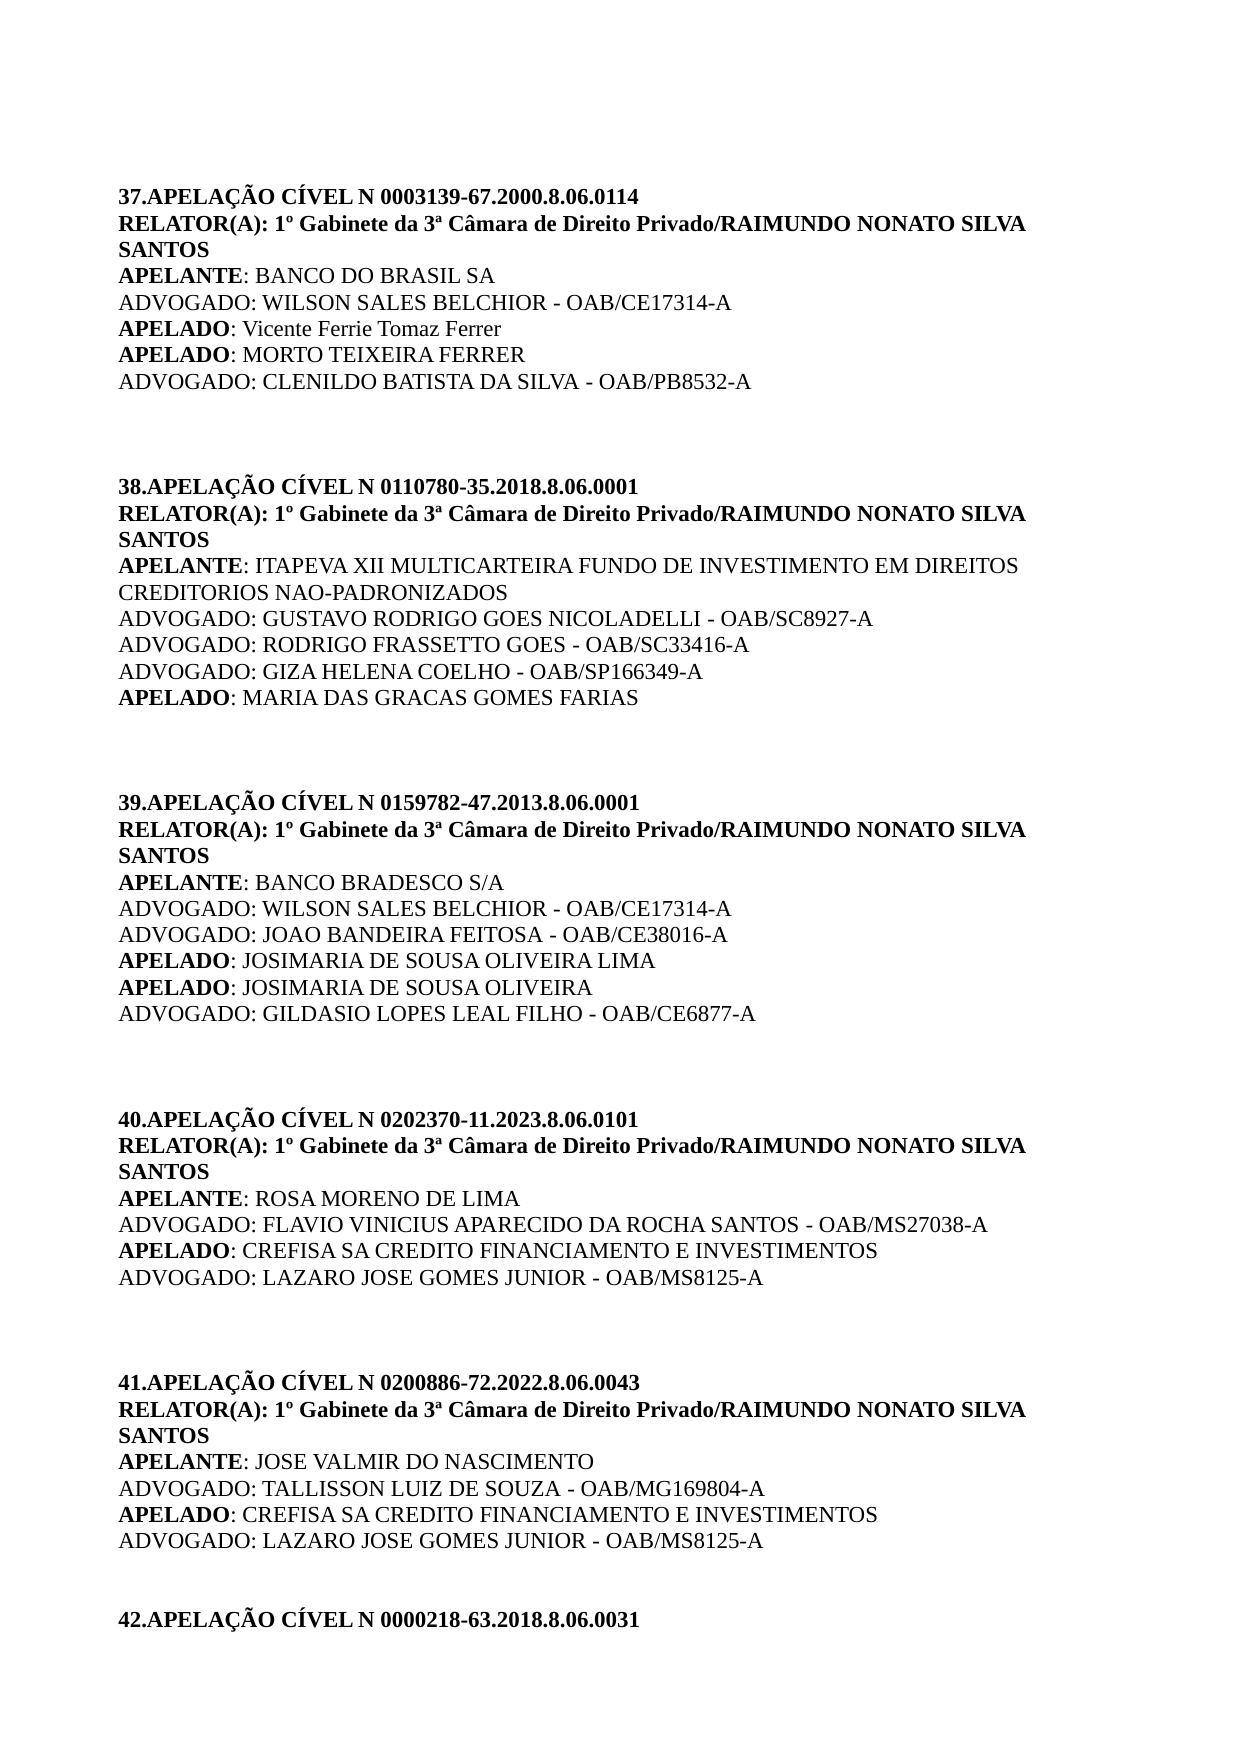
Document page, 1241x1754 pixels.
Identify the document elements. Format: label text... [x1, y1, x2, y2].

text [118, 118, 1122, 171]
text 37.APELAÇÃO CÍVEL N 0003139-67.2000.8.06.0114 RELATOR(A): 1º Gabinete da 3ª Câmara de Direito Privado/RAIMUNDO NONATO SILVA SANTOS APELANTE: BANCO DO BRASIL SA ADVOGADO: WILSON SALES BELCHIOR - OAB/CE17314-A APELADO: Vicente Ferrie Tomaz Ferrer APELADO: MORTO TEIXEIRA FERRER ADVOGADO: CLENILDO BATISTA DA SILVA - OAB/PB8532-A 38.APELAÇÃO CÍVEL N 0110780-35.2018.8.06.0001 RELATOR(A): 1º Gabinete da 3ª Câmara de Direito Privado/RAIMUNDO NONATO SILVA SANTOS APELANTE: ITAPEVA XII MULTICARTEIRA FUNDO DE INVESTIMENTO EM DIREITOS CREDITORIOS NAO-PADRONIZADOS ADVOGADO: GUSTAVO RODRIGO GOES NICOLADELLI - OAB/SC8927-A ADVOGADO: RODRIGO FRASSETTO GOES - OAB/SC33416-A ADVOGADO: GIZA HELENA COELHO - OAB/SP166349-A APELADO: MARIA DAS GRACAS GOMES FARIAS 39.APELAÇÃO CÍVEL N 0159782-47.2013.8.06.0001 RELATOR(A): 1º Gabinete da 3ª Câmara de Direito Privado/RAIMUNDO NONATO SILVA SANTOS APELANTE: BANCO BRADESCO S/A ADVOGADO: WILSON SALES BELCHIOR - OAB/CE17314-A ADVOGADO: JOAO BANDEIRA FEITOSA - OAB/CE38016-A APELADO: JOSIMARIA DE SOUSA OLIVEIRA LIMA APELADO: JOSIMARIA DE SOUSA OLIVEIRA ADVOGADO: GILDASIO LOPES LEAL FILHO - OAB/CE6877-A 40.APELAÇÃO CÍVEL N 0202370-11.2023.8.06.0101 RELATOR(A): 1º Gabinete da 3ª Câmara de Direito Privado/RAIMUNDO NONATO SILVA SANTOS APELANTE: ROSA MORENO DE LIMA ADVOGADO: FLAVIO VINICIUS APARECIDO DA ROCHA SANTOS - OAB/MS27038-A APELADO: CREFISA SA CREDITO FINANCIAMENTO E INVESTIMENTOS ADVOGADO: LAZARO JOSE GOMES JUNIOR - OAB/MS8125-A 41.APELAÇÃO CÍVEL N 0200886-72.2022.8.06.0043 RELATOR(A): 1º Gabinete da 3ª Câmara de Direito Privado/RAIMUNDO NONATO SILVA SANTOS APELANTE: JOSE VALMIR DO NASCIMENTO ADVOGADO: TALLISSON LUIZ DE SOUZA - OAB/MG169804-A APELADO: CREFISA SA CREDITO FINANCIAMENTO E INVESTIMENTOS ADVOGADO: LAZARO JOSE GOMES JUNIOR - OAB/MS8125-A 42.APELAÇÃO CÍVEL N 0000218-63.2018.8.06.0031 [118, 183, 1122, 1633]
